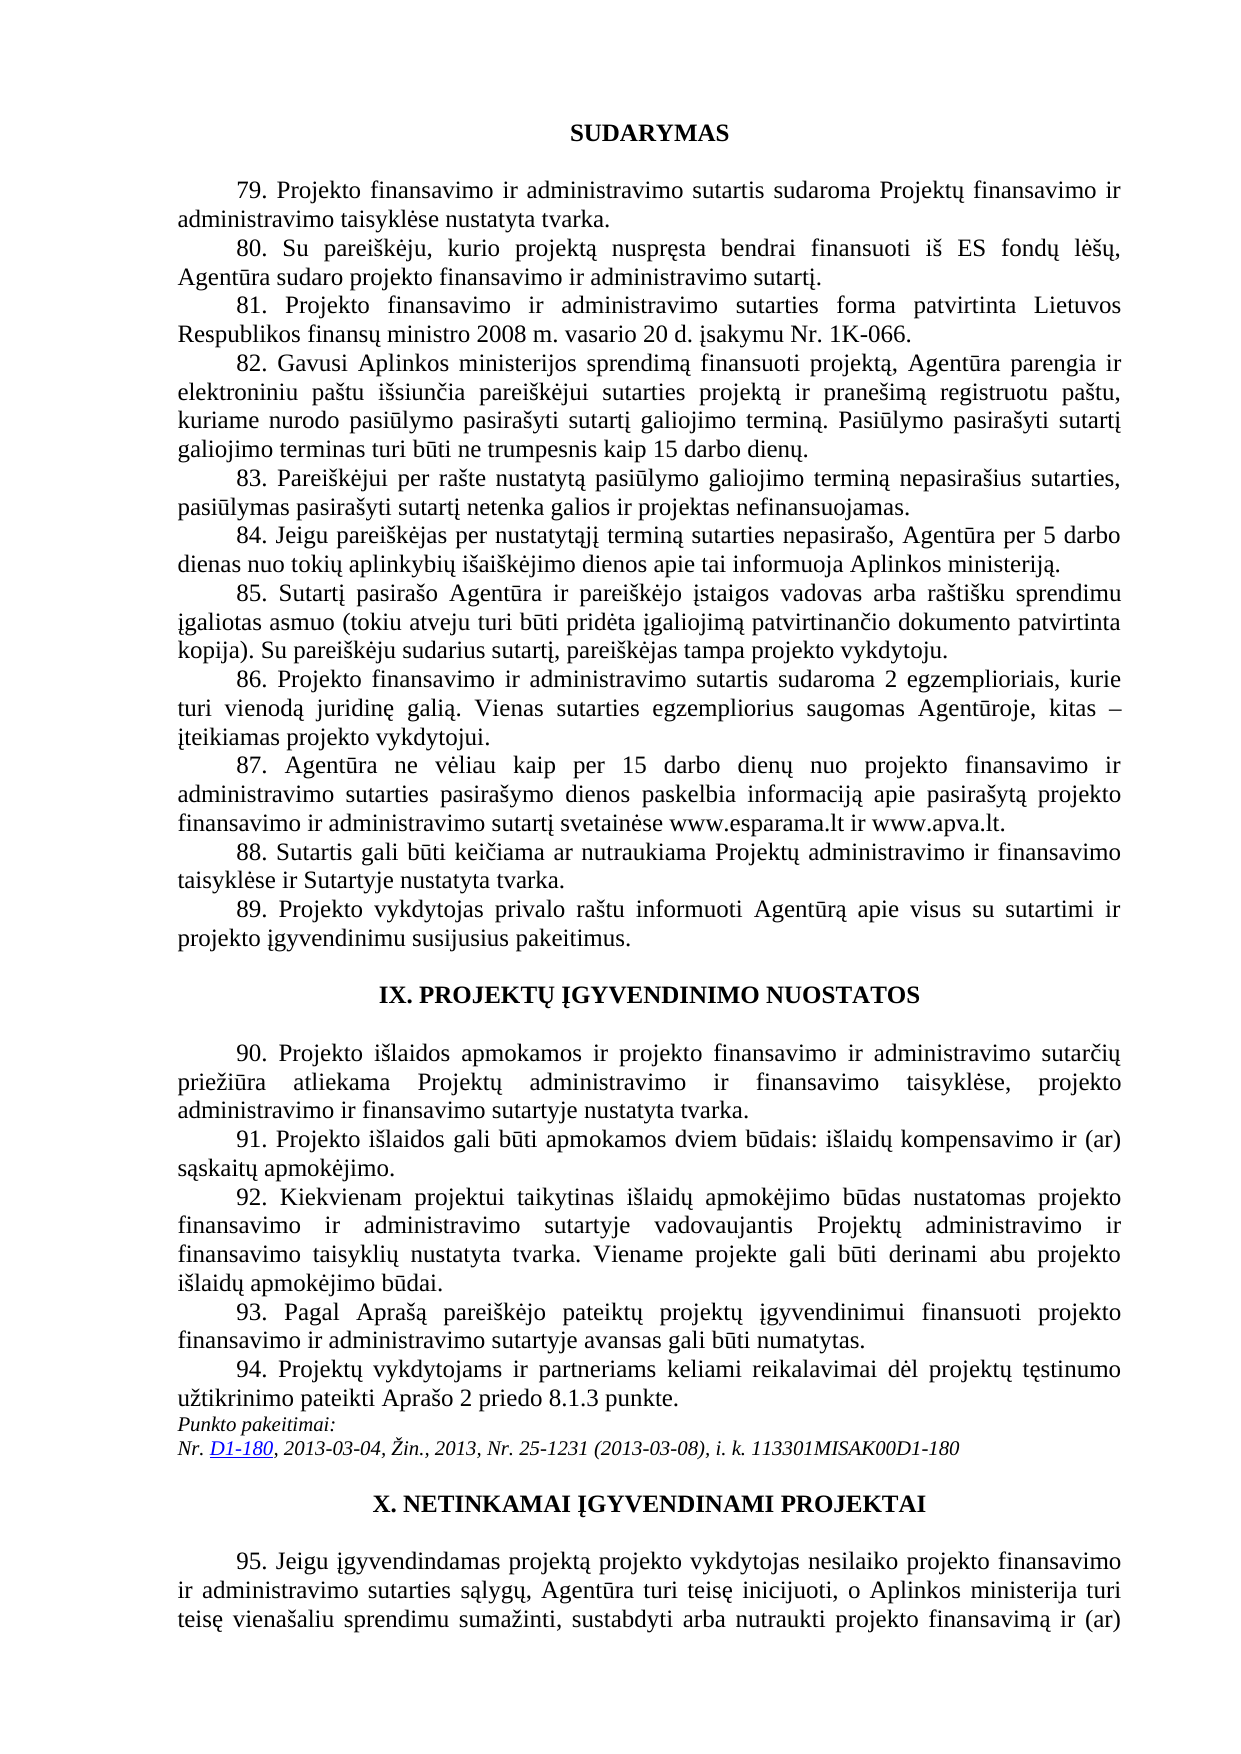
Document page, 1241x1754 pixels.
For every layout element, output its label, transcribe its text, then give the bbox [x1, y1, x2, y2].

text 88. Sutartis gali būti keičiama ar nutraukiama Projektų administravimo ir finansavimo taisyklėse ir Sutartyje nustatyta tvarka. [177, 837, 1122, 894]
text Punkto pakeitimai: [177, 1412, 1122, 1436]
text 95. Jeigu įgyvendindamas projektą projekto vykdytojas nesilaiko projekto finansavimo ir administravimo sutarties sąlygų, Agentūra turi teisę inicijuoti, o Aplinkos ministerija turi teisę vienašaliu sprendimu sumažinti, sustabdyti arba nutraukti projekto finansavimą ir (ar) [177, 1546, 1122, 1632]
text 90. Projekto išlaidos apmokamos ir projekto finansavimo ir administravimo sutarčių priežiūra atliekama Projektų administravimo ir finansavimo taisyklėse, projekto administravimo ir finansavimo sutartyje nustatyta tvarka. [177, 1038, 1122, 1124]
text IX. PROJEKTŲ ĮGYVENDINIMO NUOSTATOS [177, 981, 1122, 1009]
text Nr. D1-180, 2013-03-04, Žin., 2013, Nr. 25-1231 (2013-03-08), i. k. 113301MISAK00D1-180 [177, 1436, 1122, 1460]
text X. NETINKAMAI ĮGYVENDINAMI PROJEKTAI [177, 1489, 1122, 1517]
text SUDARYMAS [177, 118, 1122, 147]
text 94. Projektų vykdytojams ir partneriams keliami reikalavimai dėl projektų tęstinumo užtikrinimo pateikti Aprašo 2 priedo 8.1.3 punkte. [177, 1354, 1122, 1412]
text 80. Su pareiškėju, kurio projektą nuspręsta bendrai finansuoti iš ES fondų lėšų, Agentūra sudaro projekto finansavimo ir administravimo sutartį. [177, 233, 1122, 291]
text 87. Agentūra ne vėliau kaip per 15 darbo dienų nuo projekto finansavimo ir administravimo sutarties pasirašymo dienos paskelbia informaciją apie pasirašytą projekto finansavimo ir administravimo sutartį svetainėse www.esparama.lt ir www.apva.lt. [177, 751, 1122, 837]
text 93. Pagal Aprašą pareiškėjo pateiktų projektų įgyvendinimui finansuoti projekto finansavimo ir administravimo sutartyje avansas gali būti numatytas. [177, 1297, 1122, 1354]
text 91. Projekto išlaidos gali būti apmokamos dviem būdais: išlaidų kompensavimo ir (ar) sąskaitų apmokėjimo. [177, 1124, 1122, 1182]
text 82. Gavusi Aplinkos ministerijos sprendimą finansuoti projektą, Agentūra parengia ir elektroniniu paštu išsiunčia pareiškėjui sutarties projektą ir pranešimą registruotu paštu, kuriame nurodo pasiūlymo pasirašyti sutartį galiojimo terminą. Pasiūlymo pasirašyti sutartį galiojimo terminas turi būti ne trumpesnis kaip 15 darbo dienų. [177, 348, 1122, 463]
text 86. Projekto finansavimo ir administravimo sutartis sudaroma 2 egzemplioriais, kurie turi vienodą juridinę galią. Vienas sutarties egzempliorius saugomas Agentūroje, kitas – įteikiamas projekto vykdytojui. [177, 664, 1122, 751]
text 79. Projekto finansavimo ir administravimo sutartis sudaroma Projektų finansavimo ir administravimo taisyklėse nustatyta tvarka. [177, 176, 1122, 233]
text 84. Jeigu pareiškėjas per nustatytąjį terminą sutarties nepasirašo, Agentūra per 5 darbo dienas nuo tokių aplinkybių išaiškėjimo dienos apie tai informuoja Aplinkos ministeriją. [177, 521, 1122, 578]
text 92. Kiekvienam projektui taikytinas išlaidų apmokėjimo būdas nustatomas projekto finansavimo ir administravimo sutartyje vadovaujantis Projektų administravimo ir finansavimo taisyklių nustatyta tvarka. Viename projekte gali būti derinami abu projekto išlaidų apmokėjimo būdai. [177, 1182, 1122, 1297]
text 85. Sutartį pasirašo Agentūra ir pareiškėjo įstaigos vadovas arba raštišku sprendimu įgaliotas asmuo (tokiu atveju turi būti pridėta įgaliojimą patvirtinančio dokumento patvirtinta kopija). Su pareiškėju sudarius sutartį, pareiškėjas tampa projekto vykdytoju. [177, 578, 1122, 664]
text 89. Projekto vykdytojas privalo raštu informuoti Agentūrą apie visus su sutartimi ir projekto įgyvendinimu susijusius pakeitimus. [177, 894, 1122, 952]
text 83. Pareiškėjui per rašte nustatytą pasiūlymo galiojimo terminą nepasirašius sutarties, pasiūlymas pasirašyti sutartį netenka galios ir projektas nefinansuojamas. [177, 463, 1122, 521]
text 81. Projekto finansavimo ir administravimo sutarties forma patvirtinta Lietuvos Respublikos finansų ministro 2008 m. vasario 20 d. įsakymu Nr. 1K-066. [177, 291, 1122, 348]
